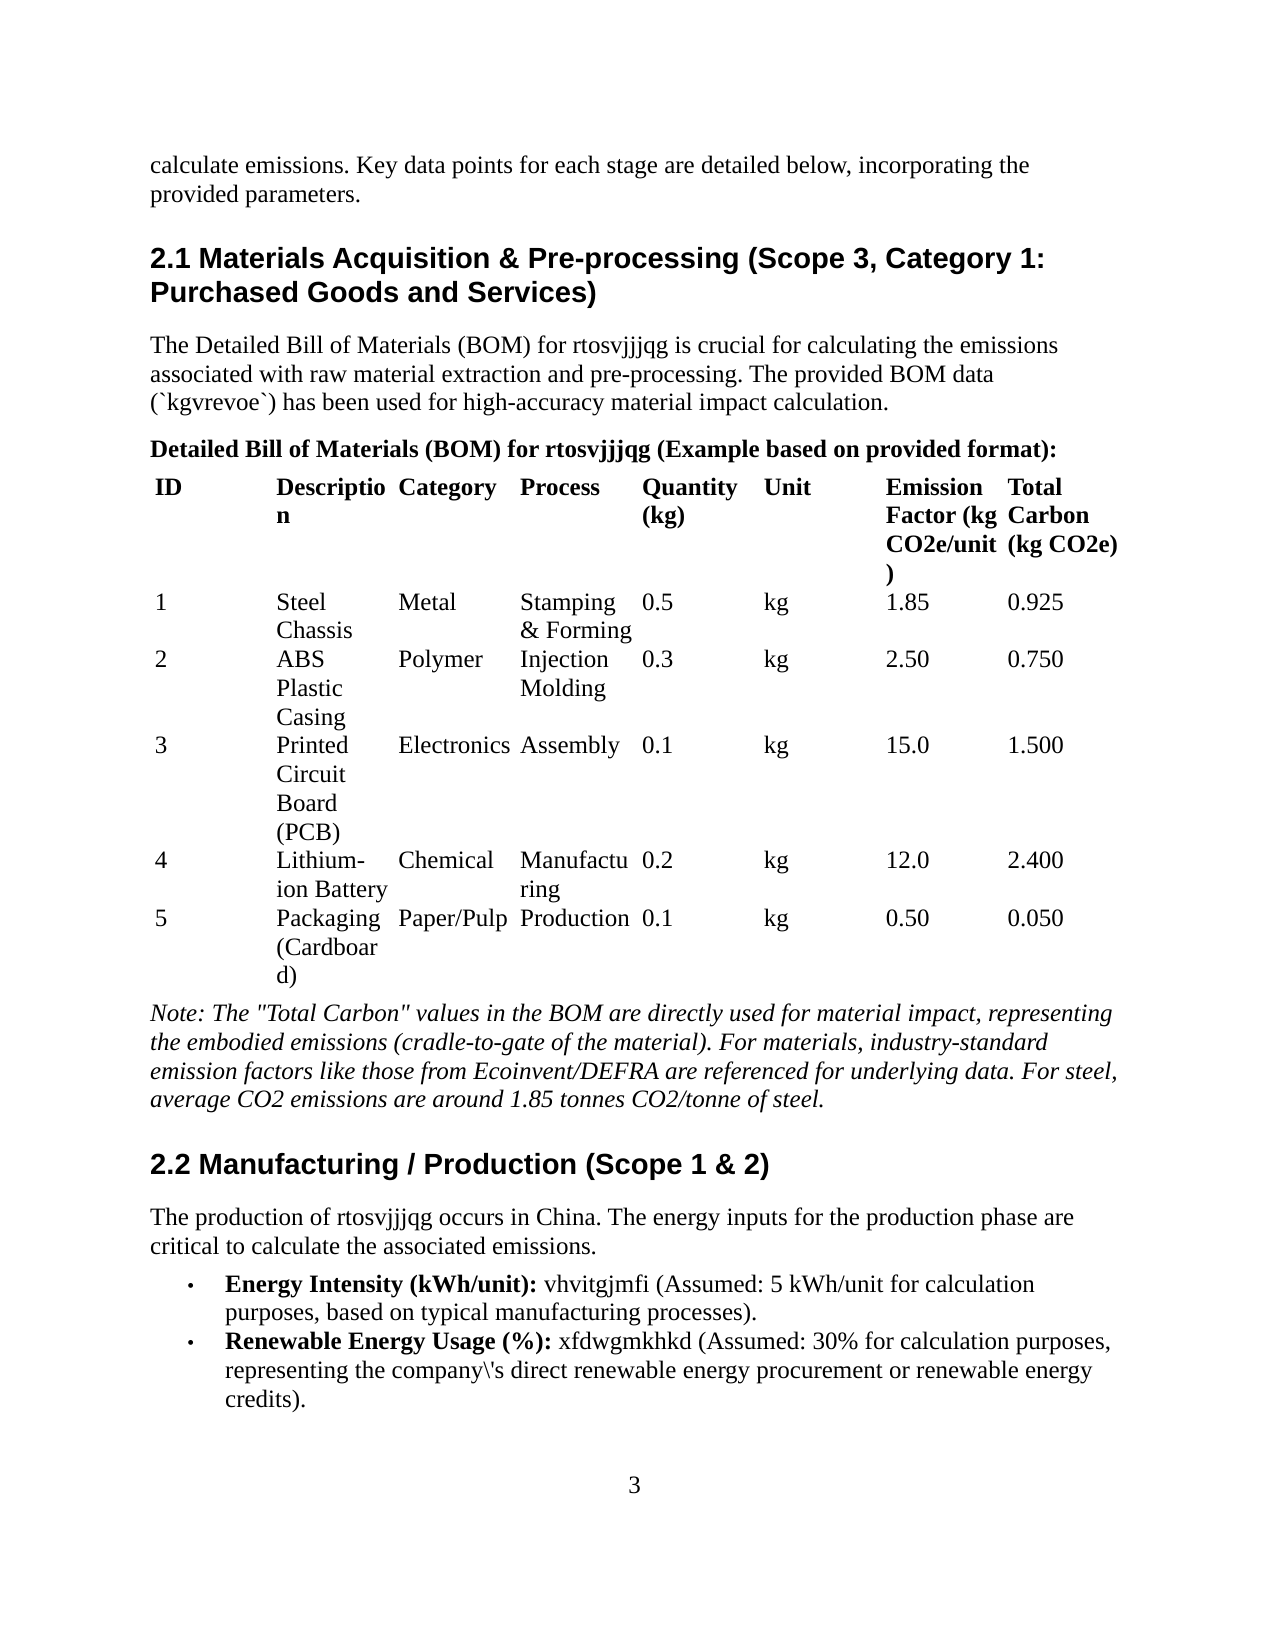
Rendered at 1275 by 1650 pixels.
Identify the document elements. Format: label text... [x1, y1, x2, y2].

table_cell 5 [150, 903, 272, 989]
table_cell 1 [150, 587, 272, 644]
table_cell ABS Plastic Casing [272, 644, 394, 731]
table_cell Metal [394, 587, 516, 644]
table_header ID [150, 472, 272, 587]
table_cell Steel Chassis [272, 587, 394, 644]
text The Detailed Bill of Materials (BOM) for rtosvjjjqg is crucial for calculating the emissions associated with raw material extraction and pre-processing. The provided BOM data (`kgvrevoe`) has been used for high-accuracy material impact calculation. [150, 330, 1125, 416]
table_cell Lithium-ion Battery [272, 846, 394, 903]
table_cell 1.85 [881, 587, 1003, 644]
table_cell Chemical [394, 846, 516, 903]
table_cell 0.750 [1003, 644, 1125, 731]
table_cell 3 [150, 731, 272, 846]
table_header Category [394, 472, 516, 587]
table_cell kg [759, 644, 881, 731]
table_cell 0.5 [638, 587, 759, 644]
table_cell 15.0 [881, 731, 1003, 846]
table_cell 0.1 [638, 731, 759, 846]
text Detailed Bill of Materials (BOM) for rtosvjjjqg (Example based on provided format): [150, 434, 1125, 463]
table_cell 0.3 [638, 644, 759, 731]
list Renewable Energy Usage (%): xfdwgmkhkd (Assumed: 30% for calculation purposes, representing the company\'s direct renewable energy procurement or renewable energy credits). [187, 1326, 1125, 1412]
table_cell Packaging (Cardboard) [272, 903, 394, 989]
table_cell kg [759, 903, 881, 989]
table_cell 2.50 [881, 644, 1003, 731]
table_cell 2.400 [1003, 846, 1125, 903]
table_cell 4 [150, 846, 272, 903]
table_cell Polymer [394, 644, 516, 731]
table_cell Production [516, 903, 637, 989]
table_cell Assembly [516, 731, 637, 846]
table_cell kg [759, 846, 881, 903]
table_header Process [516, 472, 637, 587]
table_cell 0.1 [638, 903, 759, 989]
table_cell Electronics [394, 731, 516, 846]
table_cell 0.050 [1003, 903, 1125, 989]
table_cell Stamping & Forming [516, 587, 637, 644]
list Energy Intensity (kWh/unit): vhvitgjmfi (Assumed: 5 kWh/unit for calculation purposes, based on typical manufacturing processes). [187, 1269, 1125, 1326]
table_cell 2 [150, 644, 272, 731]
table_cell Manufacturing [516, 846, 637, 903]
table_header Description [272, 472, 394, 587]
table_cell 0.50 [881, 903, 1003, 989]
table_cell Injection Molding [516, 644, 637, 731]
table_header Quantity (kg) [638, 472, 759, 587]
table_cell Paper/Pulp [394, 903, 516, 989]
table_cell kg [759, 587, 881, 644]
text The production of rtosvjjjqg occurs in China. The energy inputs for the production phase are critical to calculate the associated emissions. [150, 1202, 1125, 1260]
table_cell 12.0 [881, 846, 1003, 903]
subtitle 2.1 Materials Acquisition & Pre-processing (Scope 3, Category 1: Purchased Goods and Services) [150, 241, 1125, 308]
table_header Unit [759, 472, 881, 587]
table_cell 0.2 [638, 846, 759, 903]
text Note: The "Total Carbon" values in the BOM are directly used for material impact, representing the embodied emissions (cradle-to-gate of the material). For materials, industry-standard emission factors like those from Ecoinvent/DEFRA are referenced for underlying data. For steel, average CO2 emissions are around 1.85 tonnes CO2/tonne of steel. [150, 998, 1125, 1113]
table_cell Printed Circuit Board (PCB) [272, 731, 394, 846]
table_cell 1.500 [1003, 731, 1125, 846]
table_cell kg [759, 731, 881, 846]
subtitle 2.2 Manufacturing / Production (Scope 1 & 2) [150, 1147, 1125, 1181]
table_header Total Carbon (kg CO2e) [1003, 472, 1125, 587]
text calculate emissions. Key data points for each stage are detailed below, incorporating the provided parameters. [150, 150, 1125, 207]
table_cell 0.925 [1003, 587, 1125, 644]
table_header Emission Factor (kg CO2e/unit) [881, 472, 1003, 587]
